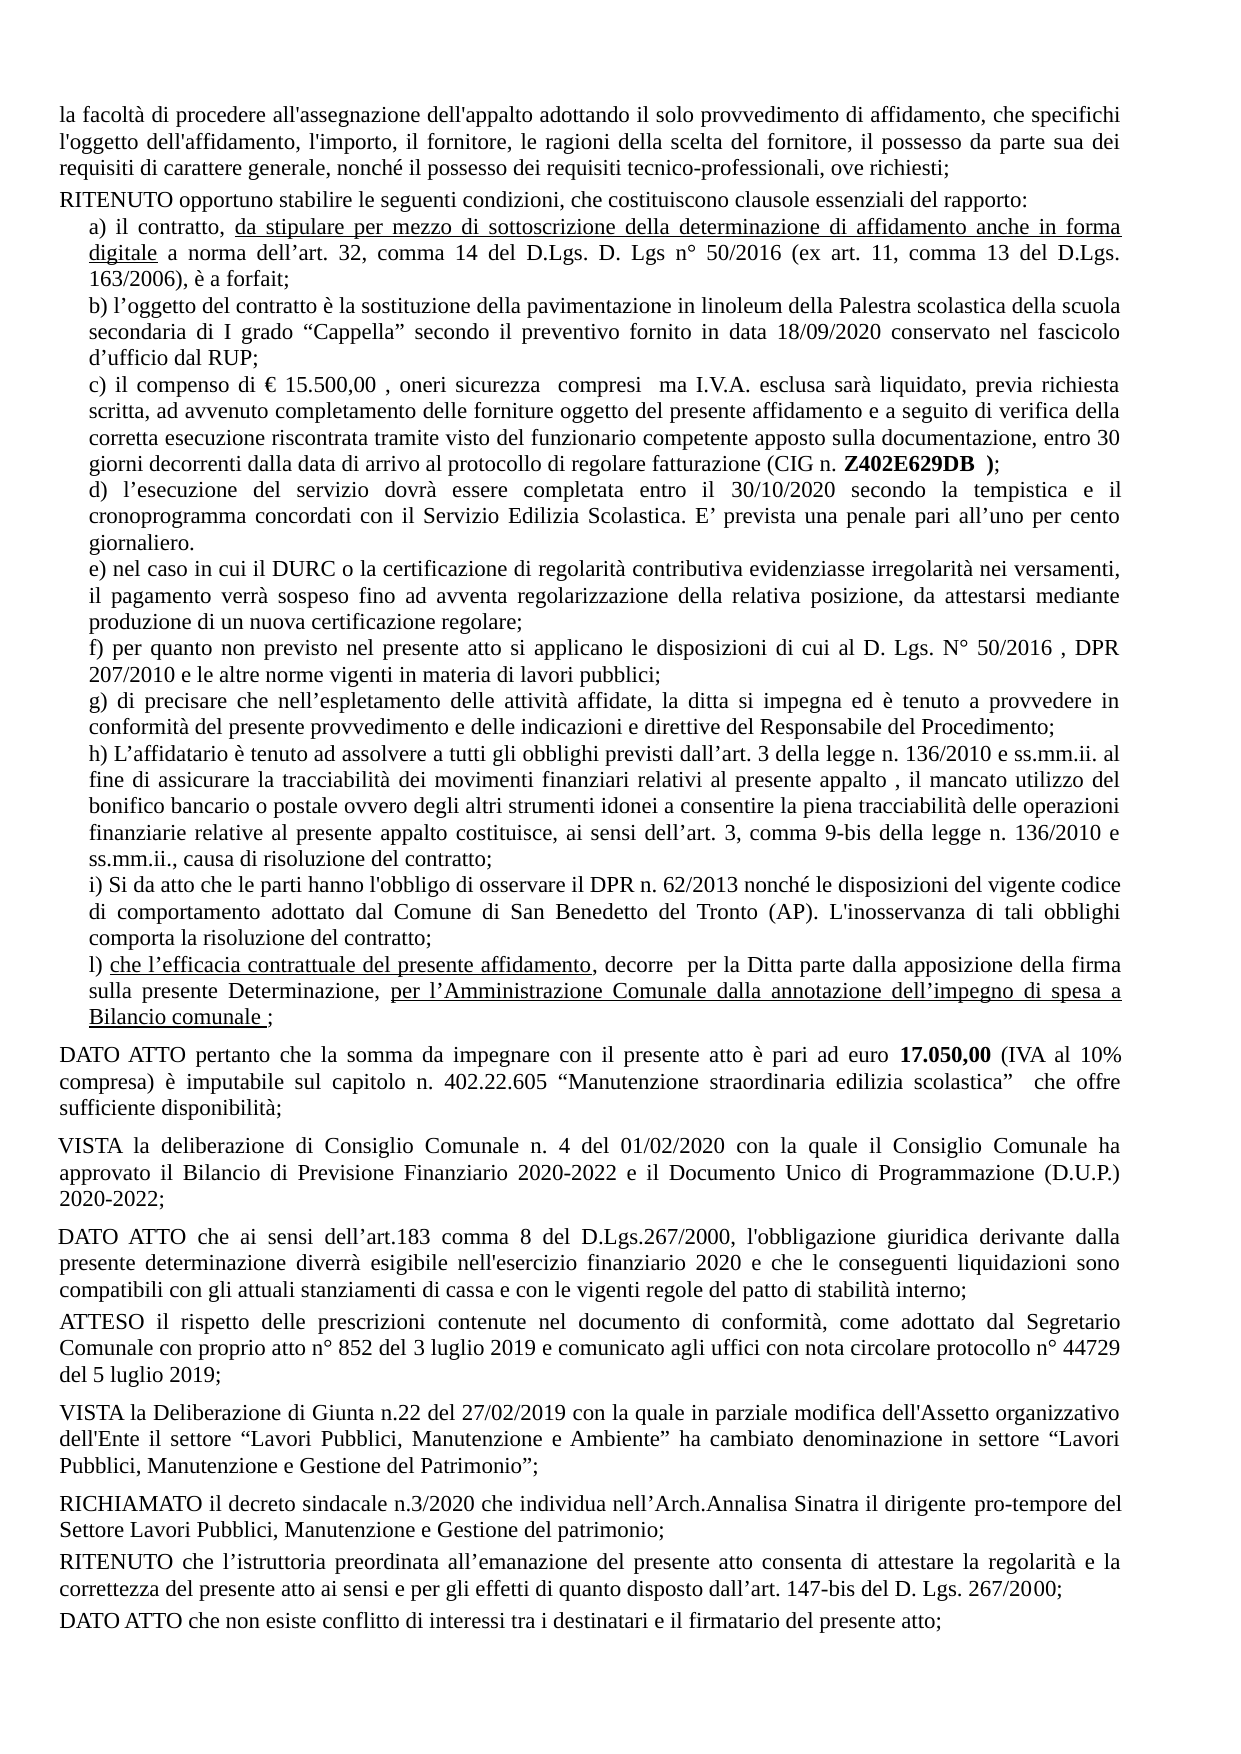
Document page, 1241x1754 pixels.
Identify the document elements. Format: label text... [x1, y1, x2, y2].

text d) l’esecuzione del servizio dovrà essere completata entro il 30/10/2020 secondo la tempistica e il cronoprogramma concordati con il Servizio Edilizia Scolastica. E’ prevista una penale pari all’uno per cento giornaliero. [88, 476, 1122, 555]
text b) l’oggetto del contratto è la sostituzione della pavimentazione in linoleum della Palestra scolastica della scuola secondaria di I grado “Cappella” secondo il preventivo fornito in data 18/09/2020 conservato nel fascicolo d’ufficio dal RUP; [88, 292, 1122, 371]
text i) Si da atto che le parti hanno l'obbligo di osservare il DPR n. 62/2013 nonché le disposizioni del vigente codice di comportamento adottato dal Comune di San Benedetto del Tronto (AP). L'inosservanza di tali obblighi comporta la risoluzione del contratto; [88, 872, 1122, 951]
text f) per quanto non previsto nel presente atto si applicano le disposizioni di cui al D. Lgs. N° 50/2016 , DPR 207/2010 e le altre norme vigenti in materia di lavori pubblici; [88, 634, 1122, 687]
text VISTA la deliberazione di Consiglio Comunale n. 4 del 01/02/2020 con la quale il Consiglio Comunale ha approvato il Bilancio di Previsione Finanziario 2020-2022 e il Documento Unico di Programmazione (D.U.P.) 2020-2022; [58, 1132, 1122, 1211]
text VISTA la Deliberazione di Giunta n.22 del 27/02/2019 con la quale in parziale modifica dell'Assetto organizzativo dell'Ente il settore “Lavori Pubblici, Manutenzione e Ambiente” ha cambiato denominazione in settore “Lavori Pubblici, Manutenzione e Gestione del Patrimonio”; [59, 1399, 1122, 1478]
text e) nel caso in cui il DURC o la certificazione di regolarità contributiva evidenziasse irregolarità nei versamenti, il pagamento verrà sospeso fino ad avventa regolarizzazione della relativa posizione, da attestarsi mediante produzione di un nuova certificazione regolare; [88, 555, 1122, 634]
text a) il contratto, da stipulare per mezzo di sottoscrizione della determinazione di affidamento anche in forma digitale a norma dell’art. 32, comma 14 del D.Lgs. D. Lgs n° 50/2016 (ex art. 11, comma 13 del D.Lgs. 163/2006), è a forfait; [88, 213, 1122, 292]
text DATO ATTO pertanto che la somma da impegnare con il presente atto è pari ad euro 17.050,00 (IVA al 10% compresa) è imputabile sul capitolo n. 402.22.605 “Manutenzione straordinaria edilizia scolastica” che offre sufficiente disponibilità; [59, 1041, 1122, 1121]
text DATO ATTO che non esiste conflitto di interessi tra i destinatari e il firmatario del presente atto; [59, 1607, 1122, 1633]
text la facoltà di procedere all'assegnazione dell'appalto adottando il solo provvedimento di affidamento, che specifichi l'oggetto dell'affidamento, l'importo, il fornitore, le ragioni della scelta del fornitore, il possesso da parte sua dei requisiti di carattere generale, nonché il possesso dei requisiti tecnico-professionali, ove richiesti; [59, 101, 1122, 180]
text h) L’affidatario è tenuto ad assolvere a tutti gli obblighi previsti dall’art. 3 della legge n. 136/2010 e ss.mm.ii. al fine di assicurare la tracciabilità dei movimenti finanziari relativi al presente appalto , il mancato utilizzo del bonifico bancario o postale ovvero degli altri strumenti idonei a consentire la piena tracciabilità delle operazioni finanziarie relative al presente appalto costituisce, ai sensi dell’art. 3, comma 9-bis della legge n. 136/2010 e ss.mm.ii., causa di risoluzione del contratto; [88, 740, 1122, 872]
text RICHIAMATO il decreto sindacale n.3/2020 che individua nell’Arch.Annalisa Sinatra il dirigente pro-tempore del Settore Lavori Pubblici, Manutenzione e Gestione del patrimonio; [59, 1490, 1122, 1542]
text ATTESO il rispetto delle prescrizioni contenute nel documento di conformità, come adottato dal Segretario Comunale con proprio atto n° 852 del 3 luglio 2019 e comunicato agli uffici con nota circolare protocollo n° 44729 del 5 luglio 2019; [59, 1308, 1122, 1387]
text g) di precisare che nell’espletamento delle attività affidate, la ditta si impegna ed è tenuto a provvedere in conformità del presente provvedimento e delle indicazioni e direttive del Responsabile del Procedimento; [88, 687, 1122, 740]
text c) il compenso di € 15.500,00 , oneri sicurezza compresi ma I.V.A. esclusa sarà liquidato, previa richiesta scritta, ad avvenuto completamento delle forniture oggetto del presente affidamento e a seguito di verifica della corretta esecuzione riscontrata tramite visto del funzionario competente apposto sulla documentazione, entro 30 giorni decorrenti dalla data di arrivo al protocollo di regolare fatturazione (CIG n. Z402E629DB ); [88, 371, 1122, 476]
text DATO ATTO che ai sensi dell’art.183 comma 8 del D.Lgs.267/2000, l'obbligazione giuridica derivante dalla presente determinazione diverrà esigibile nell'esercizio finanziario 2020 e che le conseguenti liquidazioni sono compatibili con gli attuali stanziamenti di cassa e con le vigenti regole del patto di stabilità interno; [58, 1223, 1122, 1302]
text RITENUTO che l’istruttoria preordinata all’emanazione del presente atto consenta di attestare la regolarità e la correttezza del presente atto ai sensi e per gli effetti di quanto disposto dall’art. 147-bis del D. Lgs. 267/2000; [59, 1548, 1122, 1601]
text RITENUTO opportuno stabilire le seguenti condizioni, che costituiscono clausole essenziali del rapporto: [59, 186, 1122, 213]
text l) che l’efficacia contrattuale del presente affidamento, decorre per la Ditta parte dalla apposizione della firma sulla presente Determinazione, per l’Amministrazione Comunale dalla annotazione dell’impegno di spesa a Bilancio comunale ; [88, 951, 1122, 1030]
